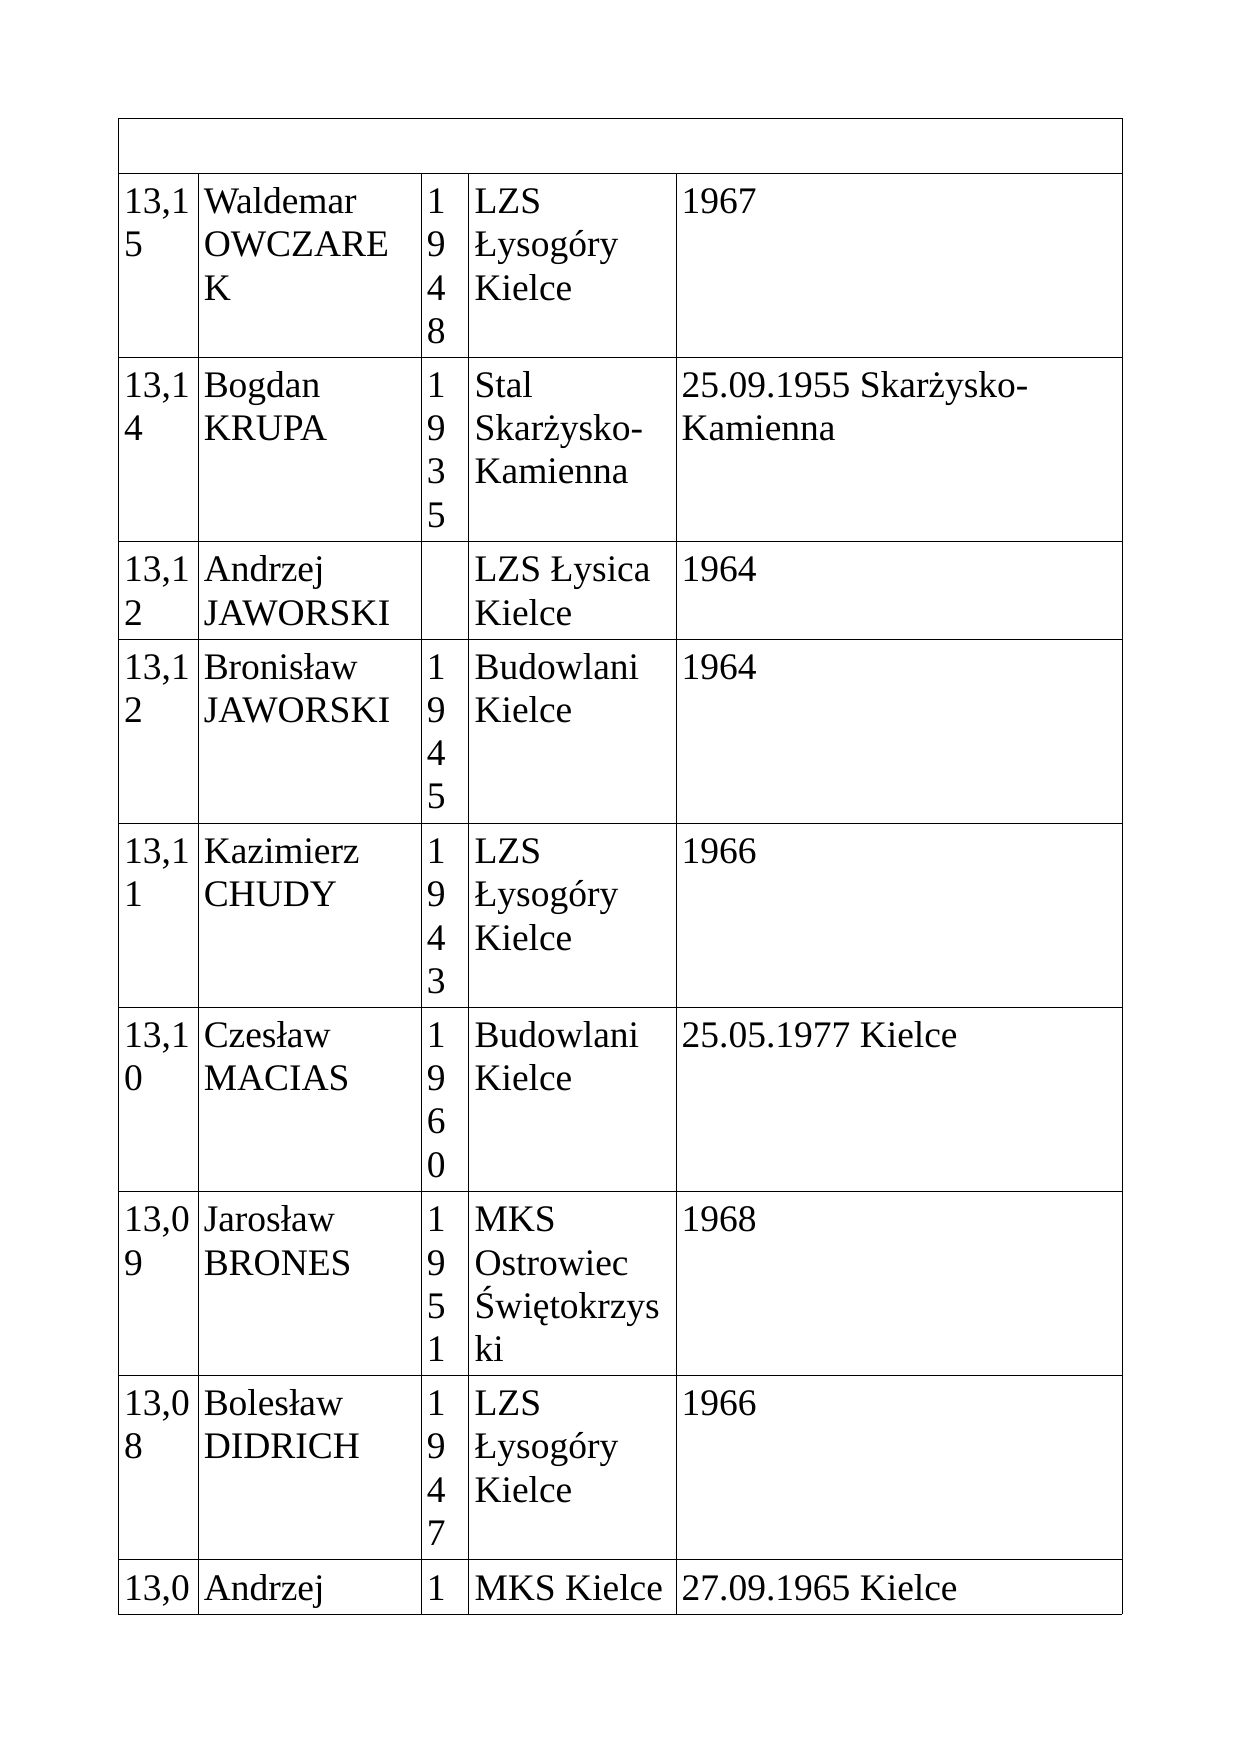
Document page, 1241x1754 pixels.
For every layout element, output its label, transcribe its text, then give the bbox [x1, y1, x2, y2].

table_cell Waldemar OWCZAREK [199, 174, 421, 357]
table_cell Bolesław DIDRICH [199, 1376, 421, 1559]
table_cell LZS Łysica Kielce [469, 542, 676, 639]
table_cell [119, 119, 1122, 173]
table_cell 25.05.1977 Kielce [677, 1008, 1122, 1191]
table_cell 13,12 [119, 542, 198, 639]
table_cell 1964 [677, 542, 1122, 639]
table_cell 13,09 [119, 1192, 198, 1375]
table_cell 13,10 [119, 1008, 198, 1191]
table_cell 1935 [422, 358, 468, 541]
table_cell 25.09.1955 Skarżysko-Kamienna [677, 358, 1122, 541]
table_cell 13,08 [119, 1376, 198, 1559]
table_cell 1960 [422, 1008, 468, 1191]
table_cell Bronisław JAWORSKI [199, 640, 421, 823]
table_cell Budowlani Kielce [469, 1008, 676, 1191]
table_cell MKS Ostrowiec Świętokrzyski [469, 1192, 676, 1375]
table_cell Andrzej JAWORSKI [199, 542, 421, 639]
table_cell 13,15 [119, 174, 198, 357]
table_cell 1947 [422, 1376, 468, 1559]
table_cell Kazimierz CHUDY [199, 824, 421, 1007]
table_cell MKS Kielce [469, 1560, 676, 1614]
table_cell LZS Łysogóry Kielce [469, 174, 676, 357]
table_cell Stal Skarżysko-Kamienna [469, 358, 676, 541]
table_cell 1968 [677, 1192, 1122, 1375]
table_cell Czesław MACIAS [199, 1008, 421, 1191]
table_cell 27.09.1965 Kielce [677, 1560, 1122, 1614]
table_cell [422, 542, 468, 639]
table_cell Jarosław BRONES [199, 1192, 421, 1375]
table_cell Bogdan KRUPA [199, 358, 421, 541]
table_cell 1951 [422, 1192, 468, 1375]
table_cell 1945 [422, 640, 468, 823]
table_cell 13,14 [119, 358, 198, 541]
table_cell 1967 [677, 174, 1122, 357]
table_cell 1964 [677, 640, 1122, 823]
table_cell 13,11 [119, 824, 198, 1007]
table_cell LZS Łysogóry Kielce [469, 1376, 676, 1559]
table_cell 1966 [677, 1376, 1122, 1559]
table_cell 1 [422, 1560, 468, 1614]
table_cell 13,0 [119, 1560, 198, 1614]
table_cell 1966 [677, 824, 1122, 1007]
table_cell 1943 [422, 824, 468, 1007]
table_cell Budowlani Kielce [469, 640, 676, 823]
table_cell 1948 [422, 174, 468, 357]
table_cell 13,12 [119, 640, 198, 823]
table_cell LZS Łysogóry Kielce [469, 824, 676, 1007]
table_cell Andrzej [199, 1560, 421, 1614]
